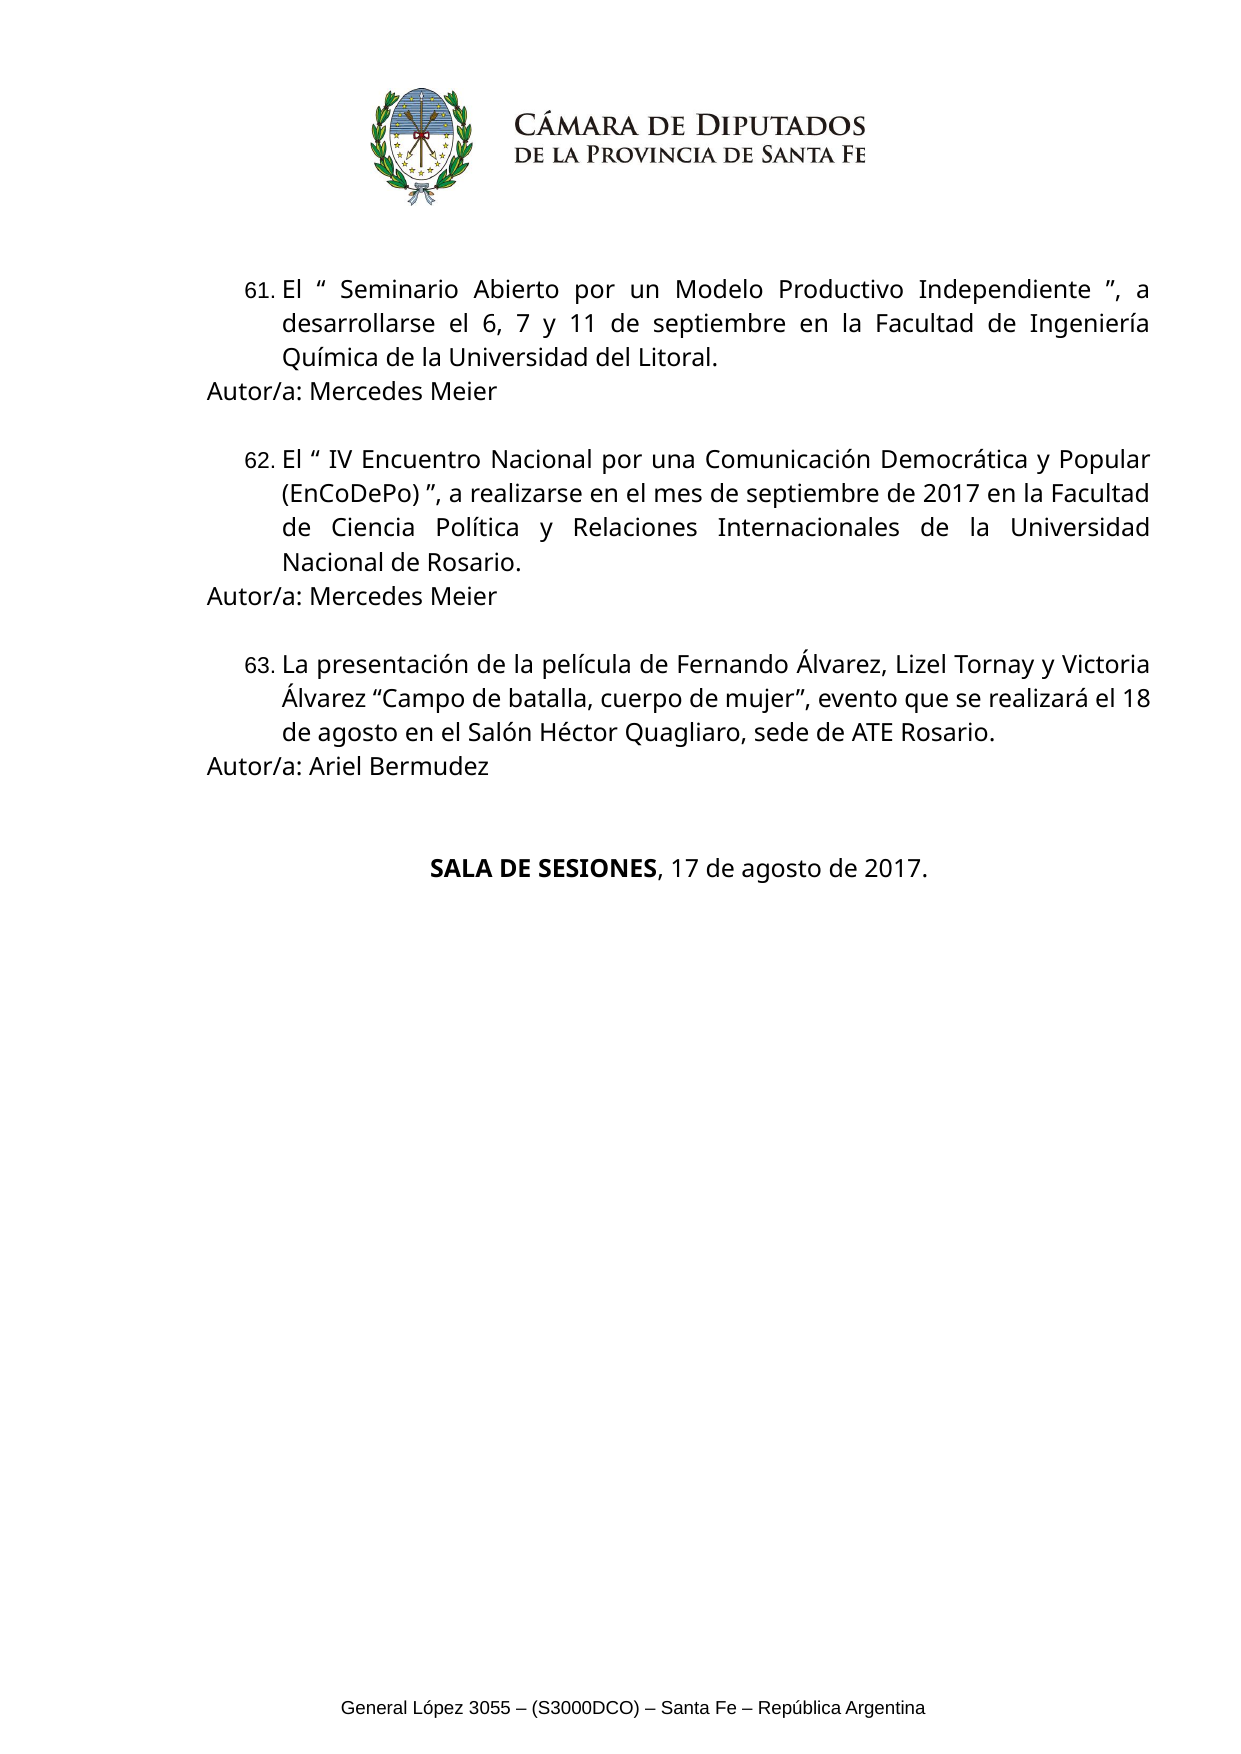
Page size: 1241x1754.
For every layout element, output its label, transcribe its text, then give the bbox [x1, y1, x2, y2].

list El “ Seminario Abierto por un Modelo Productivo Independiente ”, a desarrollarse el 6, 7 y 11 de septiembre en la Facultad de Ingeniería Química de la Universidad del Litoral. [244, 272, 1152, 374]
picture [370, 88, 866, 210]
text Autor/a: Mercedes Meier [207, 374, 1152, 408]
list La presentación de la película de Fernando Álvarez, Lizel Tornay y Victoria Álvarez “Campo de batalla, cuerpo de mujer”, evento que se realizará el 18 de agosto en el Salón Héctor Quagliaro, sede de ATE Rosario. [244, 646, 1152, 748]
list El “ IV Encuentro Nacional por una Comunicación Democrática y Popular (EnCoDePo) ”, a realizarse en el mes de septiembre de 2017 en la Facultad de Ciencia Política y Relaciones Internacionales de la Universidad Nacional de Rosario. [244, 442, 1152, 578]
text SALA DE SESIONES, 17 de agosto de 2017. [207, 851, 1152, 885]
text Autor/a: Mercedes Meier [207, 578, 1152, 612]
text Autor/a: Ariel Bermudez [207, 748, 1152, 783]
